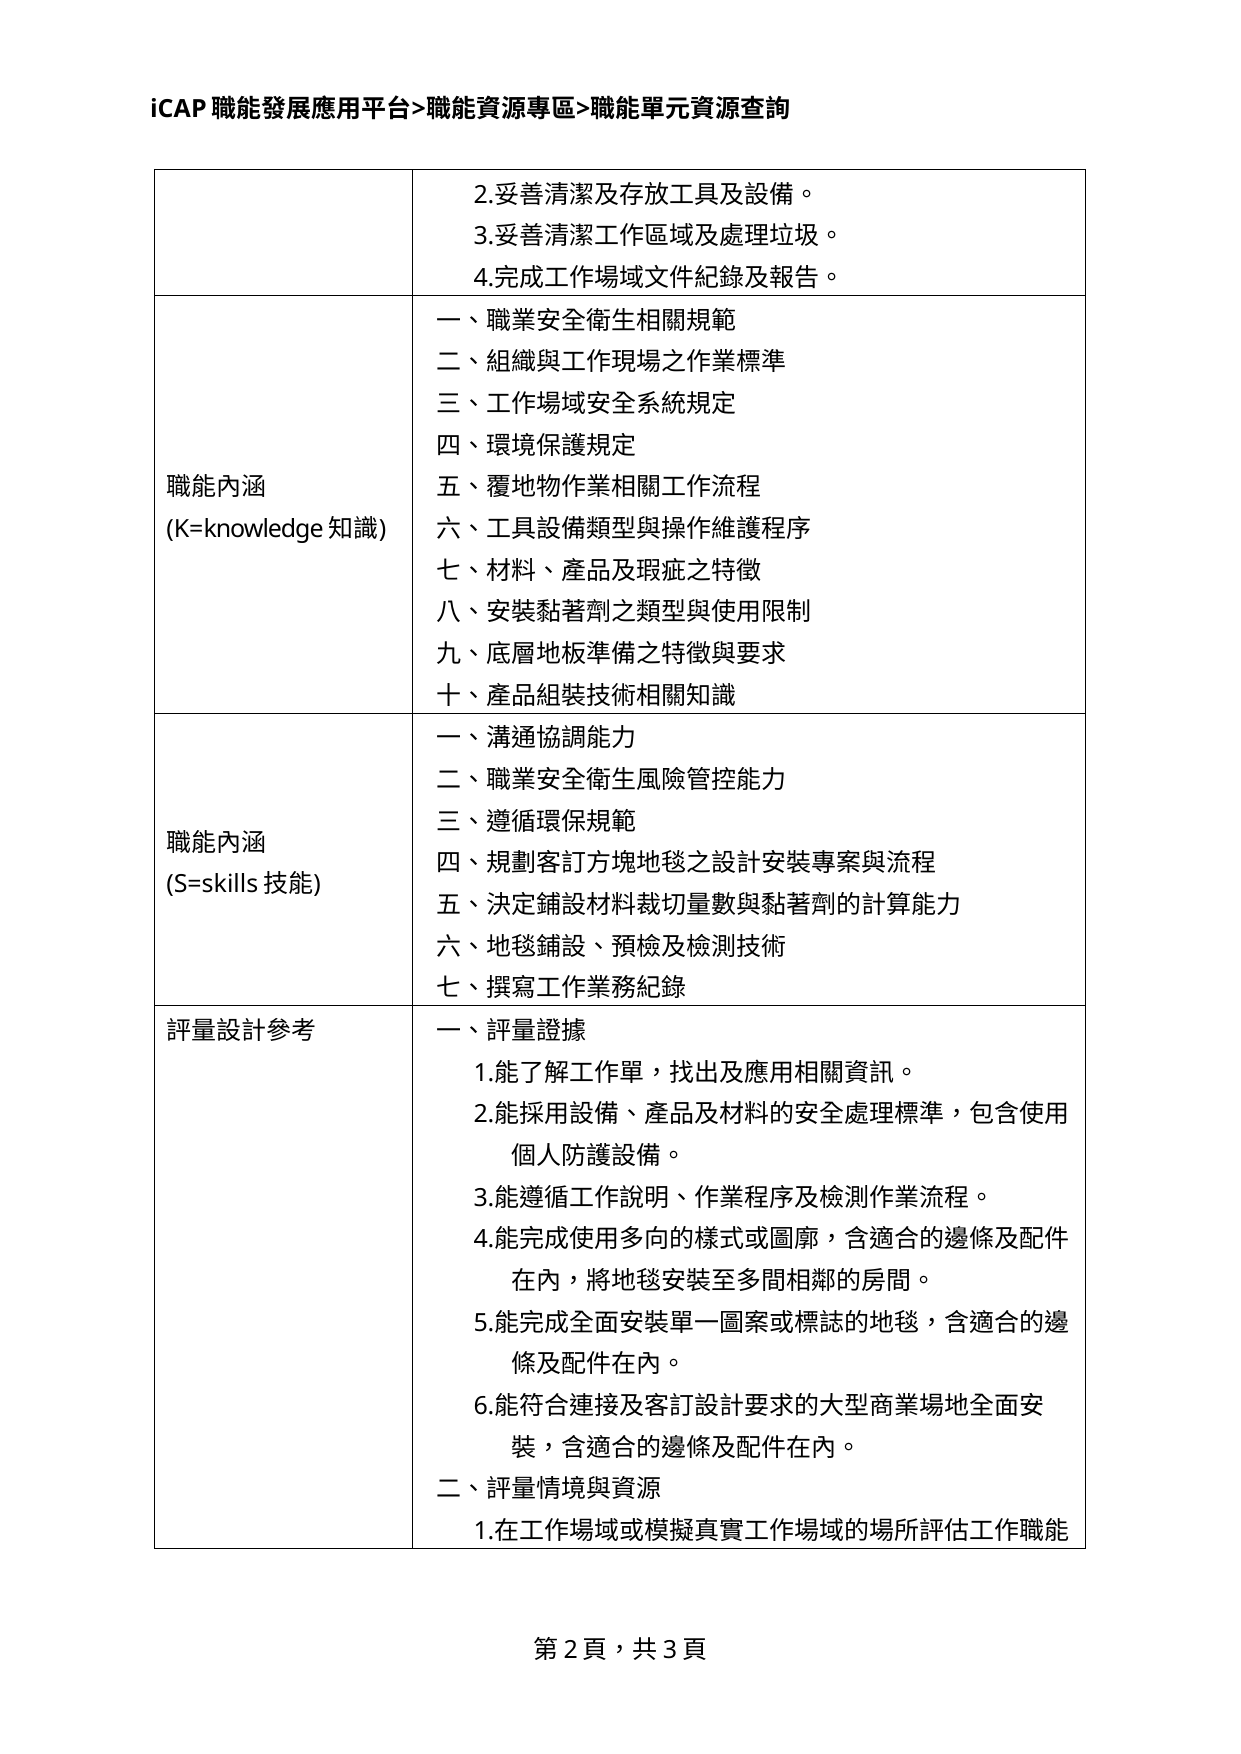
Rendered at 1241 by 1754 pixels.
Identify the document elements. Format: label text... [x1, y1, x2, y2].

table_cell 準備安裝 核實並遵守適用於方塊地毯安裝相關的法規、職業安全衛生及組織規範。 閱讀及理解產品說明書【註1】或安裝計畫書，以確認完成工作任務所需流程。 評估安裝方塊地毯【註2】的底層地板條件。 選擇適用的黏著劑【註3】、邊條及配件。 選擇工具及設備【註4】、以及材料，並於使用前進行檢查，以確保其適用於工作且安全耐用。 規劃包含起點在內的工作順序，以確保工作效率及安裝品質。 列出材料 根據訂單檢查準備安裝的方塊地毯。 根據製造商之產品說明書建議，讓方塊地毯適應施工現場的溫度及溼度。 依照相關的安全管理規定，整理及使用用於固定的材料。 列出花樣、圖案、標誌及客訂設計要求。 建議工作路線及起點。 鋪設地板覆地物 遵循地毯鋪設及固定之說明與順序。 材料鋪設符合規範要求，盡量減少浪費。 適用情況下，妥善搭配或對比材料紋理及樣式。 清楚準確地在方塊地毯畫記，以進行裁切。 將方塊地毯裁切成所需形狀，盡量減少材料及鋪設上的浪費。 檢查成果及材料是否有瑕疵，並修正問題點。 完成清潔工作 依規定存儲或回收未使用的材料。 妥善清潔及存放工具及設備。 妥善清潔工作區域及處理垃圾。 完成工作場域文件紀錄及報告。 [413, 170, 1085, 295]
table_cell 評量設計參考 [155, 1006, 412, 1548]
table_cell 溝通協調能力 職業安全衛生風險管控能力 遵循環保規範 規劃客訂方塊地毯之設計安裝專案與流程 決定鋪設材料裁切量數與黏著劑的計算能力 地毯鋪設、預檢及檢測技術 撰寫工作業務紀錄 [413, 714, 1085, 1005]
table_cell 職能內涵 (K=knowledge知識) [155, 296, 412, 712]
table_cell [155, 170, 412, 295]
table_cell 職業安全衛生相關規範 組織與工作現場之作業標準 工作場域安全系統規定 環境保護規定 覆地物作業相關工作流程 工具設備類型與操作維護程序 材料、產品及瑕疵之特徵 安裝黏著劑之類型與使用限制 底層地板準備之特徵與要求 產品組裝技術相關知識 [413, 296, 1085, 712]
table_cell 職能內涵 (S=skills技能) [155, 714, 412, 1005]
table_cell 評量證據 能了解工作單，找出及應用相關資訊。 能採用設備、產品及材料的安全處理標準，包含使用個人防護設備。 能遵循工作說明、作業程序及檢測作業流程。 能完成使用多向的樣式或圖廓，含適合的邊條及配件在內，將地毯安裝至多間相鄰的房間。 能完成全面安裝單一圖案或標誌的地毯，含適合的邊條及配件在內。 能符合連接及客訂設計要求的大型商業場地全面安裝，含適合的邊條及配件在內。 評量情境與資源 在工作場域或模擬真實工作場域的場所評估工作職能之應用。 依據標準及核可的工作實務、安全規定及環境限制進行評量。 除驗證性問題外，重要基礎知識評量通常於工作場域外的環境進行。 據客訂設計鋪設方塊地毯相關的材料及設備。 規格資料及工作說明。 評量方法 以書面或口頭提問方式，評量受評者的基礎知識，以確保其正確理解及應用知識。 在真實或模擬專案相關條件，觀察受評者下進行客訂設計方塊地毯鋪設作業，且須提供流程證據。 評量可與其他職能單元評量聯合進行。 [413, 1006, 1085, 1548]
